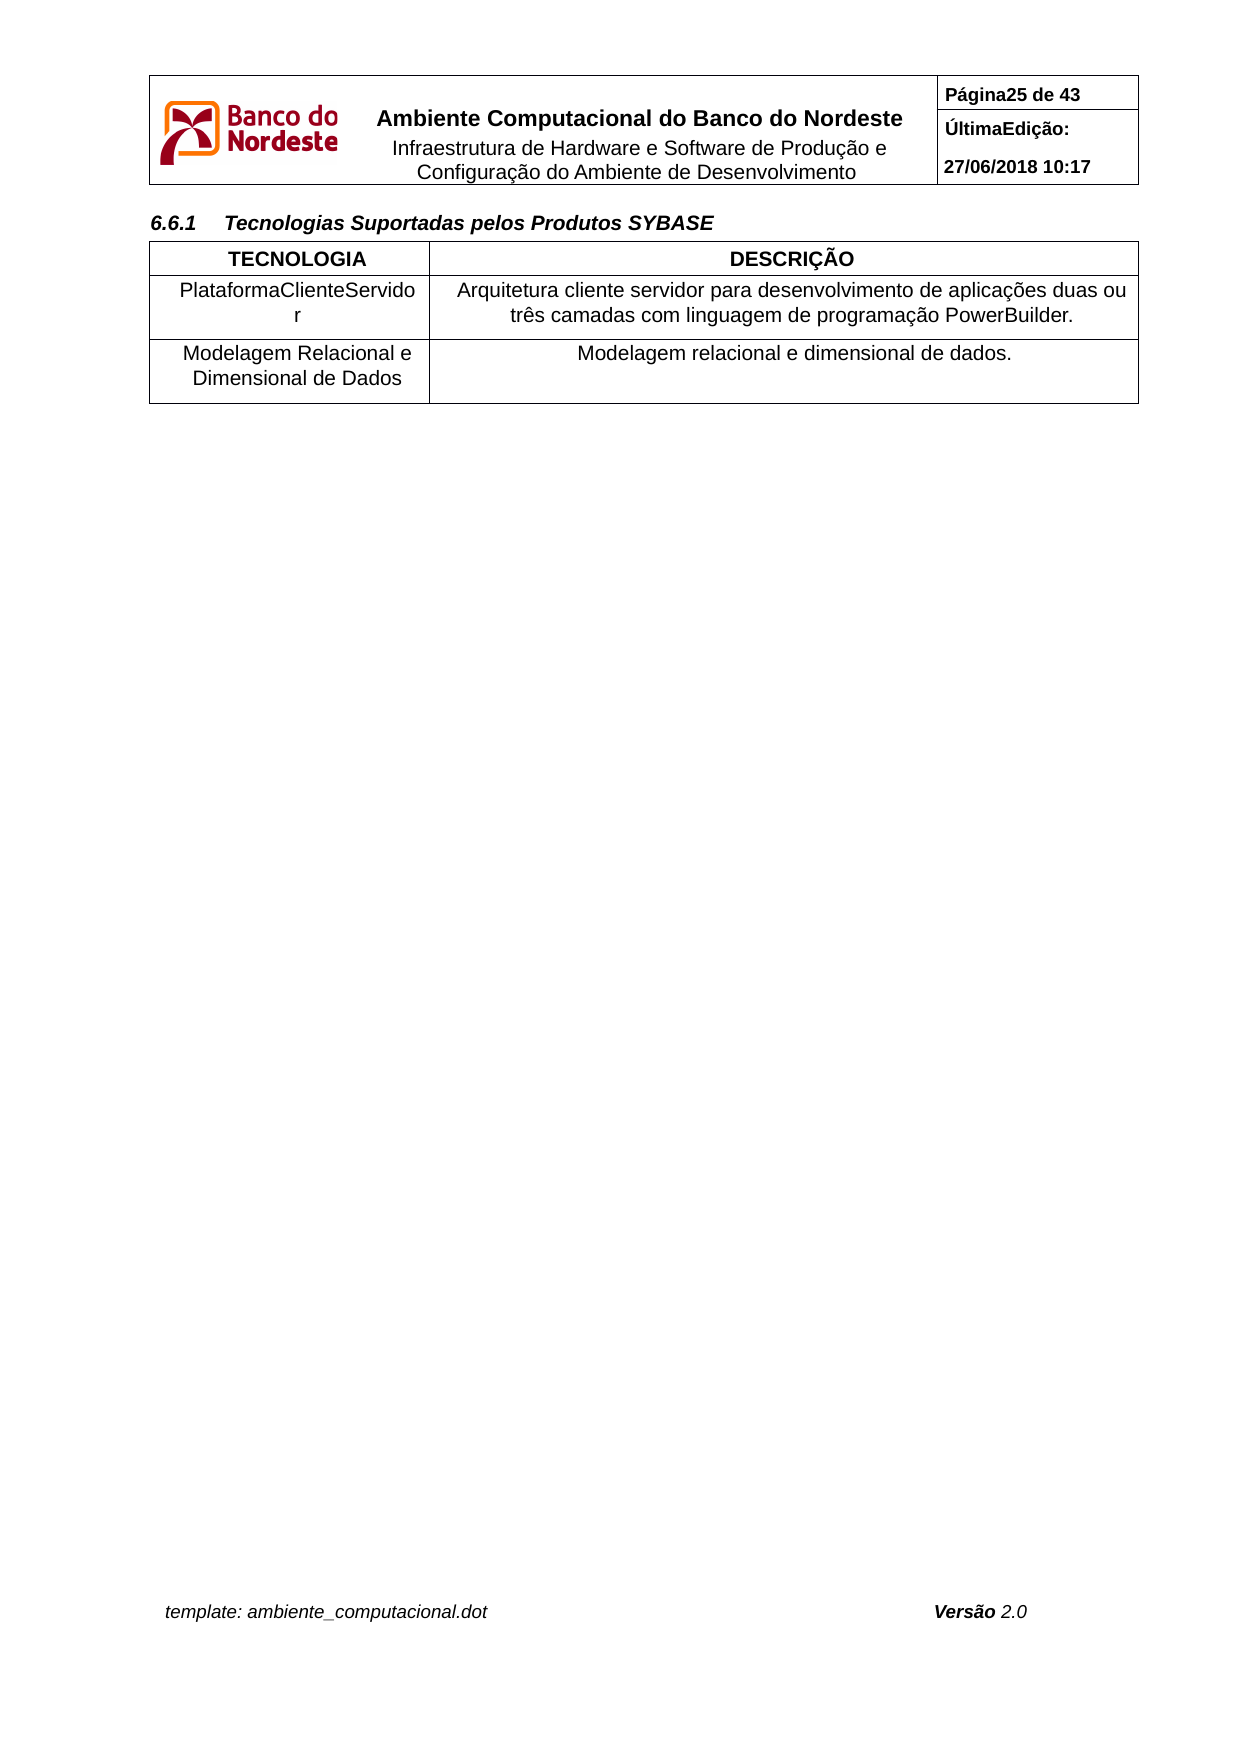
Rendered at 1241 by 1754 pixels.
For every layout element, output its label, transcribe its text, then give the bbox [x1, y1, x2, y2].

subtitle Tecnologias Suportadas pelos Produtos SYBASE [150, 210, 1090, 235]
table_header TECNOLOGIA [150, 242, 429, 275]
table_cell PlataformaClienteServidor [150, 276, 429, 339]
table_cell Modelagem relacional e dimensional de dados. [430, 340, 1138, 402]
table_cell Modelagem Relacional e Dimensional de Dados [150, 340, 429, 402]
table_header DESCRIÇÃO [430, 242, 1138, 275]
table_cell Arquitetura cliente servidor para desenvolvimento de aplicações duas ou três camadas com linguagem de programação PowerBuilder. [430, 276, 1138, 339]
picture [160, 101, 338, 165]
